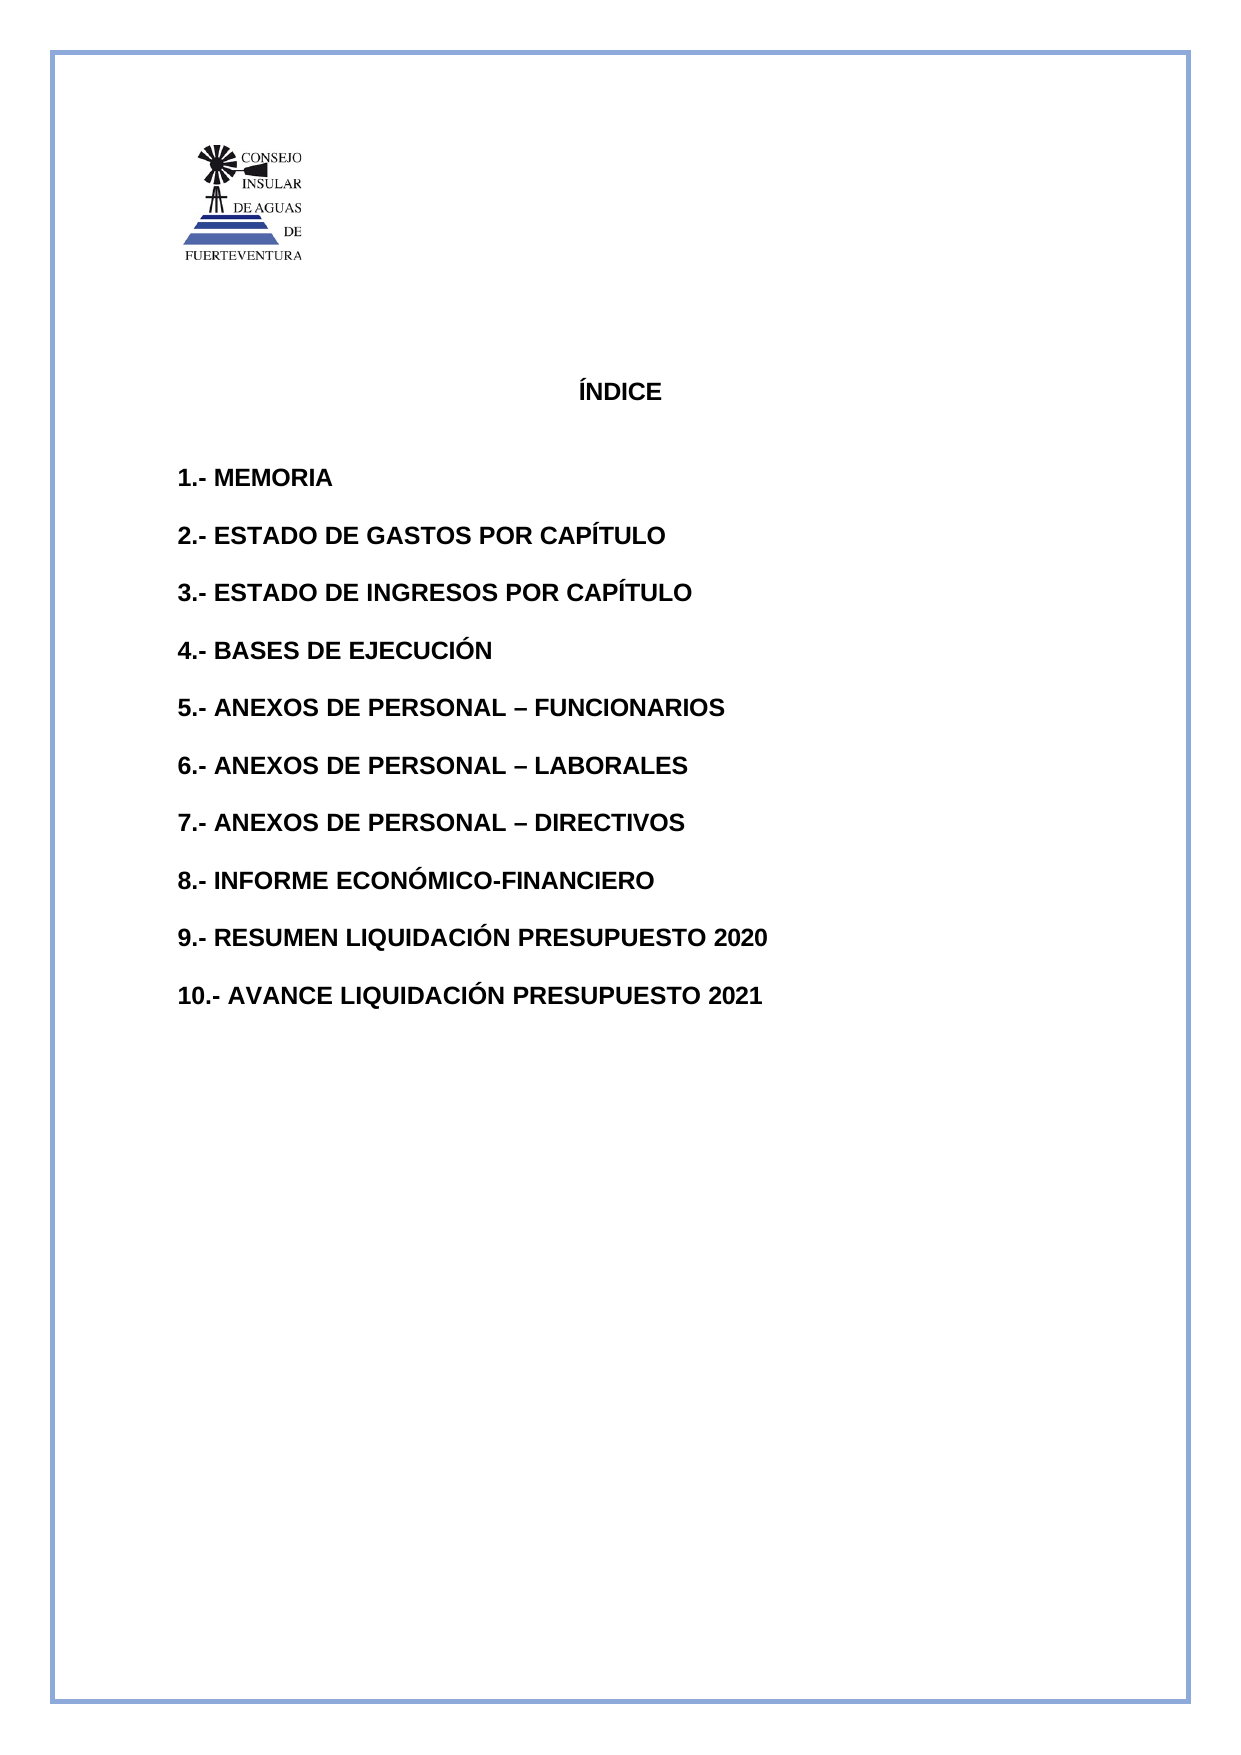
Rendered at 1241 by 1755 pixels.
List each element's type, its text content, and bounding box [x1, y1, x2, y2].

text 10.- AVANCE LIQUIDACIÓN PRESUPUESTO 2021 [177, 981, 1108, 1010]
text 6.- ANEXOS DE PERSONAL – LABORALES [177, 751, 1108, 780]
text 8.- INFORME ECONÓMICO-FINANCIERO [177, 866, 1108, 895]
text 4.- BASES DE EJECUCIÓN [177, 636, 1108, 664]
text 9.- RESUMEN LIQUIDACIÓN PRESUPUESTO 2020 [177, 923, 1108, 952]
text 1.- MEMORIA [177, 463, 1108, 492]
text ÍNDICE [170, 377, 1071, 406]
text 3.- ESTADO DE INGRESOS POR CAPÍTULO [177, 578, 1108, 607]
text 7.- ANEXOS DE PERSONAL – DIRECTIVOS [177, 808, 1108, 837]
text 2.- ESTADO DE GASTOS POR CAPÍTULO [177, 521, 1108, 549]
text 5.- ANEXOS DE PERSONAL – FUNCIONARIOS [177, 693, 1108, 722]
